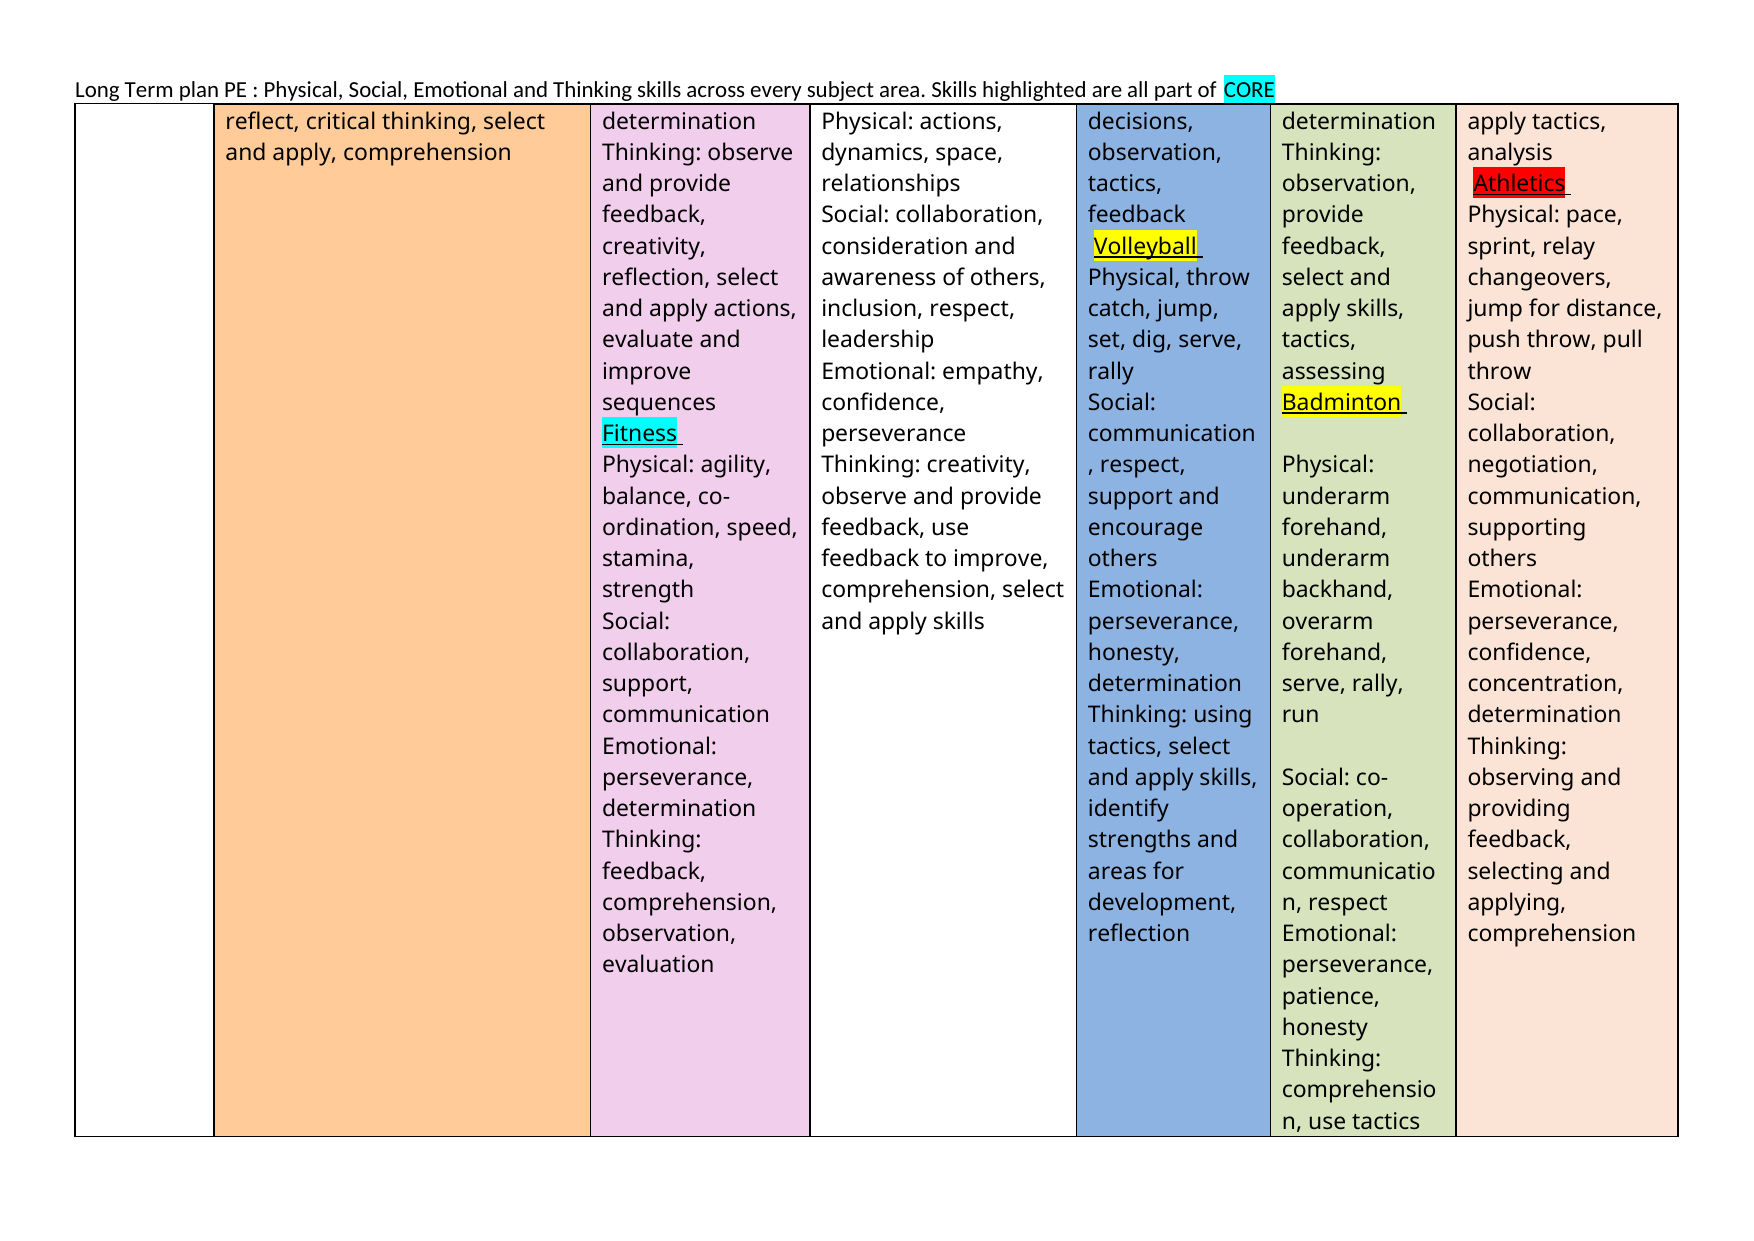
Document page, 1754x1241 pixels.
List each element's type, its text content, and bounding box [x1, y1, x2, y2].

table_cell determination Thinking: observe and provide feedback, creativity, reflection, select and apply actions, evaluate and improve sequences Fitness Physical: agility, balance, co-ordination, speed, stamina, strength Social: collaboration, support, communication Emotional: perseverance, determination Thinking: feedback, comprehension, observation, evaluation [591, 105, 809, 1136]
table_cell decisions, observation, tactics, feedback Volleyball Physical, throw catch, jump, set, dig, serve, rally Social: communication, respect, support and encourage others Emotional: perseverance, honesty, determination Thinking: using tactics, select and apply skills, identify strengths and areas for development, reflection [1077, 105, 1270, 1136]
table_cell [76, 104, 213, 1136]
table_cell determination Thinking: observation, provide feedback, select and apply skills, tactics, assessing Badminton Physical: underarm forehand, underarm backhand, overarm forehand, serve, rally, run Social: co-operation, collaboration, communication, respect Emotional: perseverance, patience, honesty Thinking: comprehension, use tactics [1271, 105, 1455, 1136]
table_cell apply tactics, analysis Athletics Physical: pace, sprint, relay changeovers, jump for distance, push throw, pull throw Social: collaboration, negotiation, communication, supporting others Emotional: perseverance, confidence, concentration, determination Thinking: observing and providing feedback, selecting and applying, comprehension [1457, 105, 1677, 1136]
table_cell Physical: actions, dynamics, space, relationships Social: collaboration, consideration and awareness of others, inclusion, respect, leadership Emotional: empathy, confidence, perseverance Thinking: creativity, observe and provide feedback, use feedback to improve, comprehension, select and apply skills [811, 105, 1076, 1136]
table_cell reflect, critical thinking, select and apply, comprehension [215, 105, 590, 1136]
